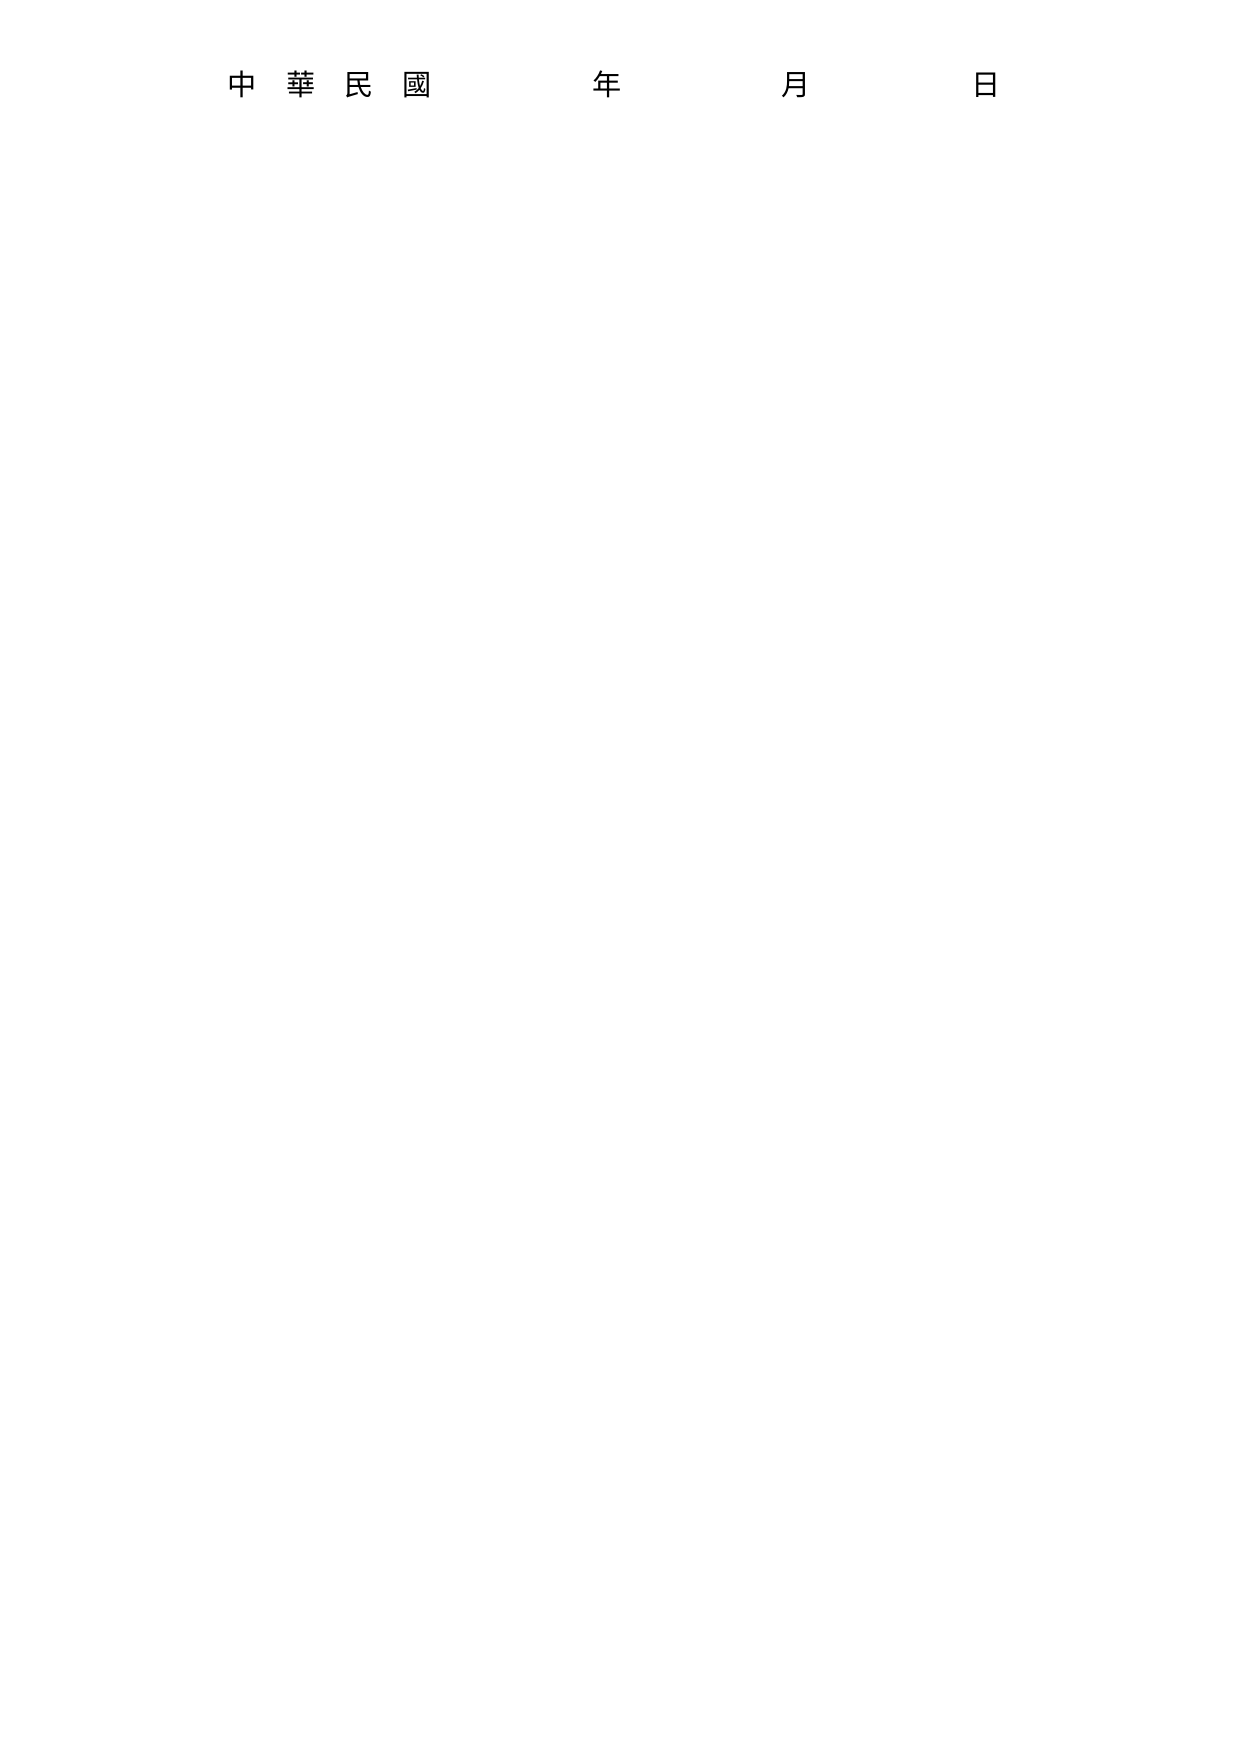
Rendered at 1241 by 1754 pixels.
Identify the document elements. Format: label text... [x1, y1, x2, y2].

text 中 華 民 國 年 月 日 [0, 59, 1181, 105]
